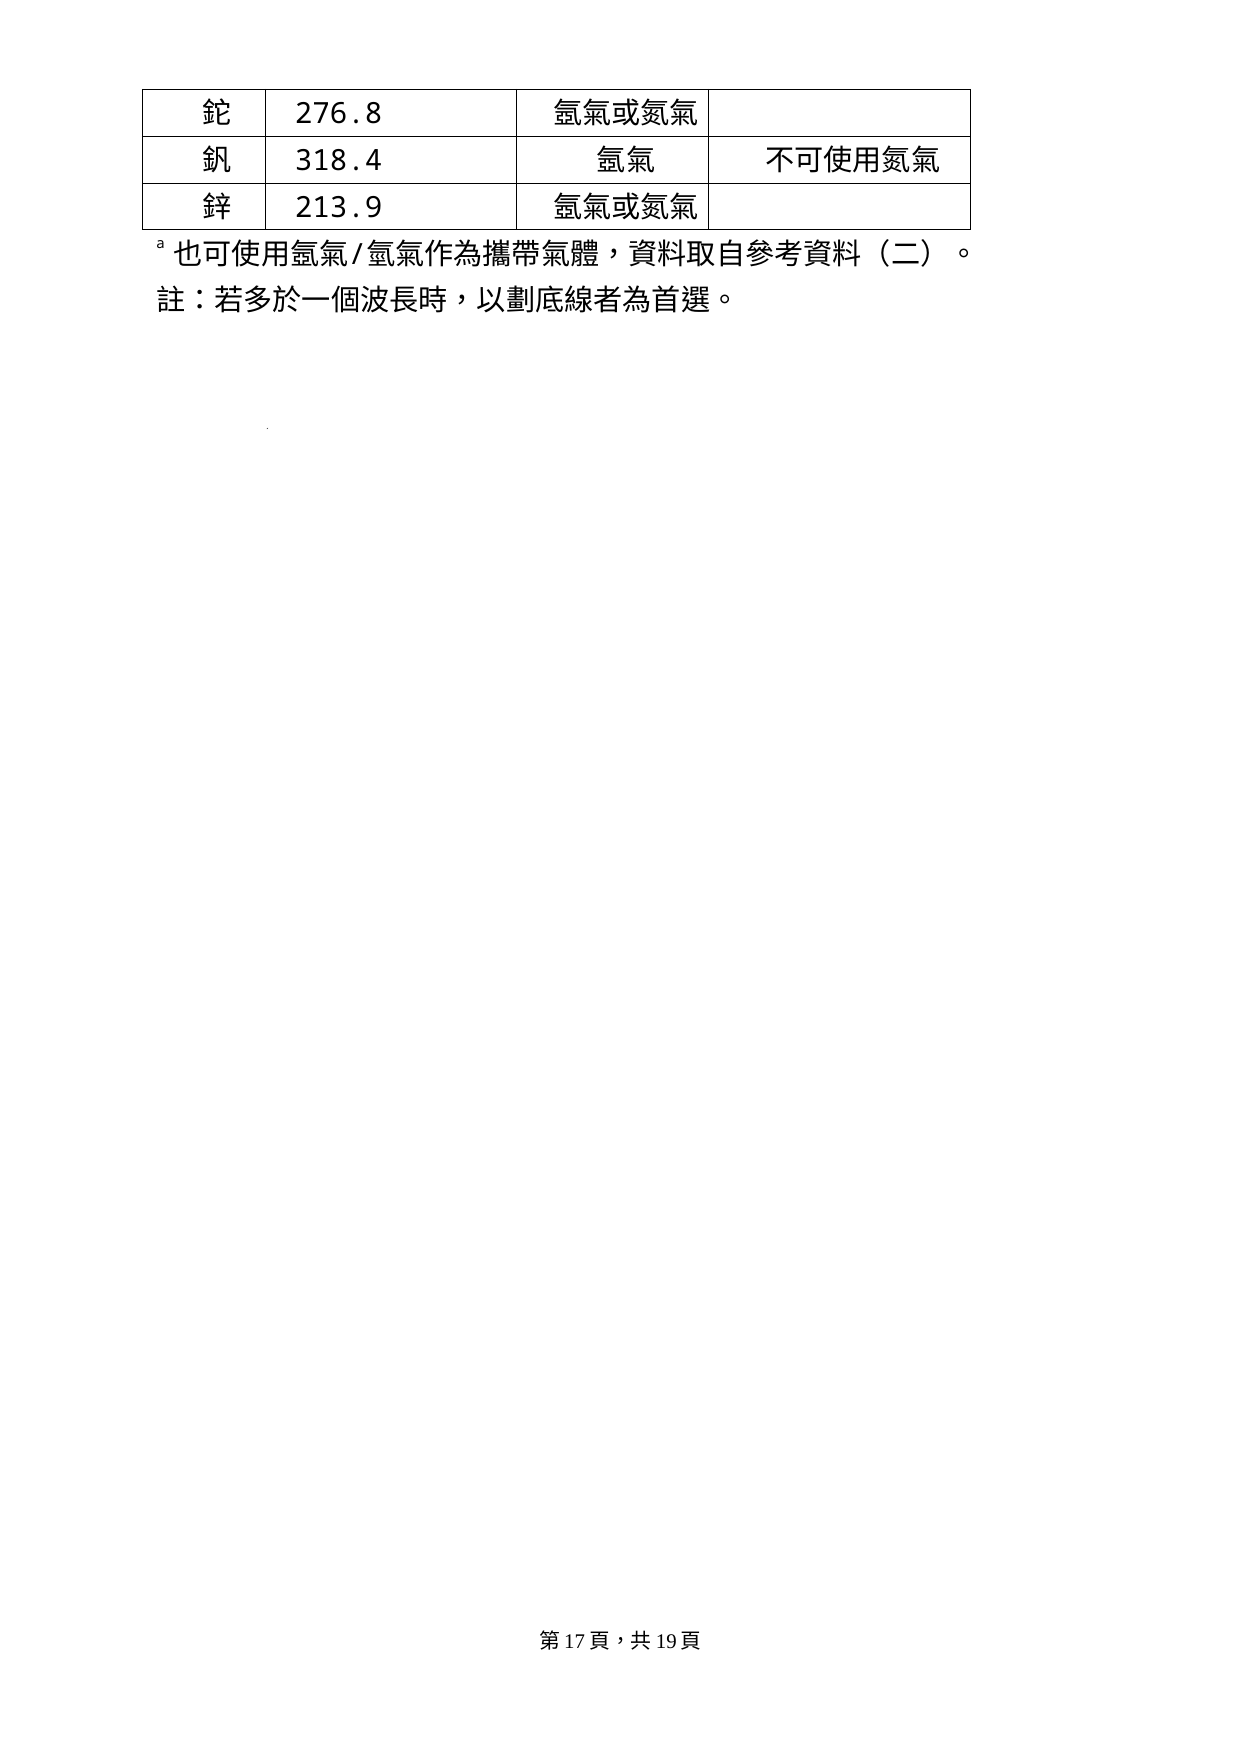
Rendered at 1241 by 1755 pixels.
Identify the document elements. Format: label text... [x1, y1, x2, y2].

text 註：若多於一個波長時，以劃底線者為首選。 [156, 280, 1110, 318]
table_cell 213.9 [266, 184, 516, 229]
table_cell 鉈 [143, 90, 265, 136]
table_cell 不可使用氮氣 [709, 137, 970, 182]
table_cell 276.8 [266, 90, 516, 136]
table_cell 氬氣或氮氣 [517, 184, 708, 229]
table_cell 鋅 [143, 184, 265, 229]
table_cell [709, 90, 970, 136]
text a 也可使用氬氣/氫氣作為攜帶氣體，資料取自參考資料（二）。 [156, 234, 1110, 272]
table_cell 釩 [143, 137, 265, 182]
table_cell 氬氣 [517, 137, 708, 182]
table_cell 318.4 [266, 137, 516, 182]
table_cell [709, 184, 970, 229]
table_cell 氬氣或氮氣 [517, 90, 708, 136]
